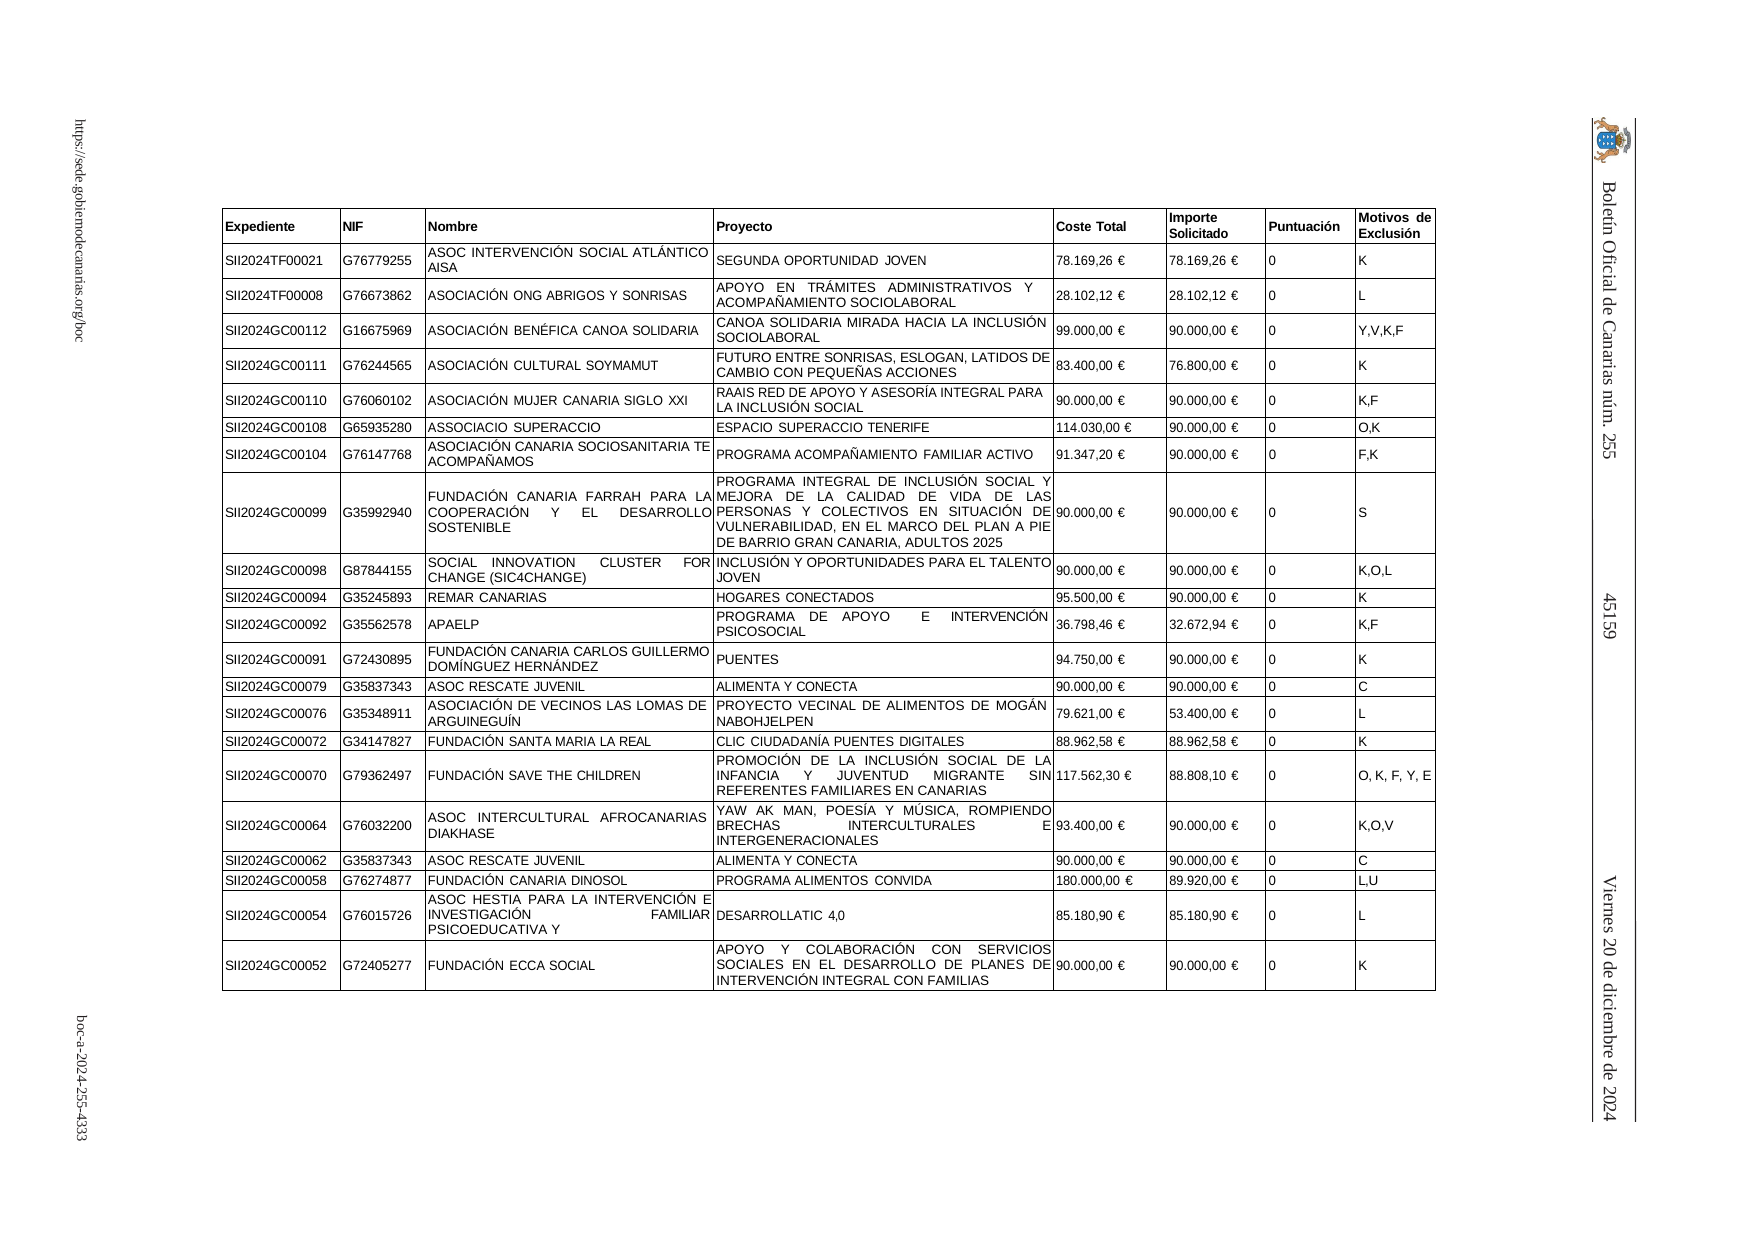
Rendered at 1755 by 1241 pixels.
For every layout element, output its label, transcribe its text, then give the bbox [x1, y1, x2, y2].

table_cell ASOC RESCATE JUVENIL [426, 678, 713, 696]
table_cell ESPACIO SUPERACCIO TENERIFE [714, 418, 1053, 437]
table_cell G76274877 [341, 871, 425, 889]
table_cell K [1356, 349, 1435, 382]
table_cell SII2024GC00079 [223, 678, 340, 696]
table_cell C [1356, 852, 1435, 870]
table_cell SII2024GC00098 [223, 554, 340, 587]
table_cell 0 [1266, 589, 1355, 607]
table_cell G76060102 [341, 384, 425, 417]
table_cell 0 [1266, 314, 1355, 348]
table_cell ASOC INTERCULTURAL AFROCANARIAS DIAKHASE [426, 802, 713, 851]
table_cell ALIMENTA Y CONECTA [714, 852, 1053, 870]
table_cell G35992940 [341, 473, 425, 553]
table_cell G34147827 [341, 732, 425, 750]
text https://sede.gobiernodecanarias.org/boc [72, 119, 89, 352]
table_cell SII2024GC00062 [223, 852, 340, 870]
table_cell 94.750,00 € [1054, 643, 1166, 677]
table_cell SII2024TF00008 [223, 279, 340, 313]
table_cell 85.180,90 € [1054, 891, 1166, 940]
table_header Nombre [426, 209, 713, 243]
table_cell REMAR CANARIAS [426, 589, 713, 607]
table_cell G87844155 [341, 554, 425, 587]
table_cell 0 [1266, 244, 1355, 278]
table_cell K [1356, 941, 1435, 990]
table_header Importe Solicitado [1167, 209, 1265, 243]
table_cell 88.962,58 € [1167, 732, 1265, 750]
table_cell G79362497 [341, 751, 425, 801]
table_header Coste Total [1054, 209, 1166, 243]
table_cell K,F [1356, 384, 1435, 417]
table_cell SII2024GC00092 [223, 608, 340, 642]
table_cell 90.000,00 € [1054, 473, 1166, 553]
table_cell DESARROLLATIC 4,0 [714, 891, 1053, 940]
table_cell G65935280 [341, 418, 425, 437]
table_cell HOGARES CONECTADOS [714, 589, 1053, 607]
table_cell 0 [1266, 802, 1355, 851]
table_cell CANOA SOLIDARIA MIRADA HACIA LA INCLUSIÓN SOCIOLABORAL [714, 314, 1053, 348]
table_cell CLIC CIUDADANÍA PUENTES DIGITALES [714, 732, 1053, 750]
table_cell SII2024GC00076 [223, 697, 340, 731]
table_cell 0 [1266, 418, 1355, 437]
table_cell S [1356, 473, 1435, 553]
table_cell 90.000,00 € [1167, 418, 1265, 437]
table_cell 0 [1266, 678, 1355, 696]
table_cell 88.962,58 € [1054, 732, 1166, 750]
table_cell 90.000,00 € [1054, 678, 1166, 696]
table_header Puntuación [1266, 209, 1355, 243]
table_cell YAW AK MAN, POESÍA Y MÚSICA, ROMPIENDO BRECHAS INTERCULTURALES E INTERGENERACIONALES [714, 802, 1053, 851]
table_cell G76015726 [341, 891, 425, 940]
table_cell PROGRAMA ALIMENTOS CONVIDA [714, 871, 1053, 889]
table_cell SOCIAL INNOVATION CLUSTER FOR CHANGE (SIC4CHANGE) [426, 554, 713, 587]
table_cell G76032200 [341, 802, 425, 851]
table_cell SII2024GC00110 [223, 384, 340, 417]
table_cell FUNDACIÓN SANTA MARIA LA REAL [426, 732, 713, 750]
table_cell SII2024GC00091 [223, 643, 340, 677]
text Boletín Oficial de Canarias núm. 255 [1599, 181, 1621, 462]
table_cell K [1356, 244, 1435, 278]
table_cell ASOC INTERVENCIÓN SOCIAL ATLÁNTICO AISA [426, 244, 713, 278]
table_cell SII2024GC00052 [223, 941, 340, 990]
table_cell PROYECTO VECINAL DE ALIMENTOS DE MOGÁN NABOHJELPEN [714, 697, 1053, 731]
table_cell 85.180,90 € [1167, 891, 1265, 940]
table_cell APAELP [426, 608, 713, 642]
table_cell SII2024GC00094 [223, 589, 340, 607]
table_cell SII2024GC00070 [223, 751, 340, 801]
table_cell 117.562,30 € [1054, 751, 1166, 801]
table_cell ASOCIACIÓN CANARIA SOCIOSANITARIA TE ACOMPAÑAMOS [426, 438, 713, 472]
table_cell 0 [1266, 697, 1355, 731]
table_cell FUTURO ENTRE SONRISAS, ESLOGAN, LATIDOS DE CAMBIO CON PEQUEÑAS ACCIONES [714, 349, 1053, 382]
table_cell 28.102,12 € [1167, 279, 1265, 313]
table_cell 0 [1266, 941, 1355, 990]
table_header Motivos de Exclusión [1356, 209, 1435, 243]
table_cell APOYO EN TRÁMITES ADMINISTRATIVOS Y ACOMPAÑAMIENTO SOCIOLABORAL [714, 279, 1053, 313]
table_cell FUNDACIÓN ECCA SOCIAL [426, 941, 713, 990]
table_cell 88.808,10 € [1167, 751, 1265, 801]
table_cell INCLUSIÓN Y OPORTUNIDADES PARA EL TALENTO JOVEN [714, 554, 1053, 587]
table_cell 90.000,00 € [1167, 941, 1265, 990]
table_cell G72430895 [341, 643, 425, 677]
table_cell ASOCIACIÓN CULTURAL SOYMAMUT [426, 349, 713, 382]
table_cell SII2024GC00104 [223, 438, 340, 472]
table_cell G35245893 [341, 589, 425, 607]
table_cell K,O,L [1356, 554, 1435, 587]
table_cell ASOC HESTIA PARA LA INTERVENCIÓN E INVESTIGACIÓN FAMILIAR PSICOEDUCATIVA Y [426, 891, 713, 940]
table_cell PUENTES [714, 643, 1053, 677]
table_cell Y,V,K,F [1356, 314, 1435, 348]
table_cell SII2024GC00112 [223, 314, 340, 348]
table_cell ASOCIACIÓN MUJER CANARIA SIGLO XXI [426, 384, 713, 417]
table_cell 90.000,00 € [1167, 852, 1265, 870]
table_cell 28.102,12 € [1054, 279, 1166, 313]
table_cell 180.000,00 € [1054, 871, 1166, 889]
table_cell ASSOCIACIO SUPERACCIO [426, 418, 713, 437]
table_cell 91.347,20 € [1054, 438, 1166, 472]
table_cell G35837343 [341, 852, 425, 870]
table_cell ASOCIACIÓN ONG ABRIGOS Y SONRISAS [426, 279, 713, 313]
table_cell 90.000,00 € [1167, 643, 1265, 677]
table_cell FUNDACIÓN SAVE THE CHILDREN [426, 751, 713, 801]
table_cell G76244565 [341, 349, 425, 382]
table_cell 0 [1266, 732, 1355, 750]
table_cell L [1356, 891, 1435, 940]
table_cell 0 [1266, 349, 1355, 382]
table_cell 83.400,00 € [1054, 349, 1166, 382]
table_cell K [1356, 732, 1435, 750]
table_cell SII2024GC00111 [223, 349, 340, 382]
table_cell L,U [1356, 871, 1435, 889]
table_cell 0 [1266, 554, 1355, 587]
table_cell APOYO Y COLABORACIÓN CON SERVICIOS SOCIALES EN EL DESARROLLO DE PLANES DE INTERVENCIÓN INTEGRAL CON FAMILIAS [714, 941, 1053, 990]
table_cell 93.400,00 € [1054, 802, 1166, 851]
table_cell PROMOCIÓN DE LA INCLUSIÓN SOCIAL DE LA INFANCIA Y JUVENTUD MIGRANTE SIN REFERENTES FAMILIARES EN CANARIAS [714, 751, 1053, 801]
table_cell SII2024GC00099 [223, 473, 340, 553]
table_cell 90.000,00 € [1167, 473, 1265, 553]
table_header Expediente [223, 209, 340, 243]
table_cell 0 [1266, 384, 1355, 417]
table_cell 114.030,00 € [1054, 418, 1166, 437]
table_cell 90.000,00 € [1167, 589, 1265, 607]
table_cell 0 [1266, 608, 1355, 642]
table_cell G35837343 [341, 678, 425, 696]
table_cell FUNDACIÓN CANARIA CARLOS GUILLERMO DOMÍNGUEZ HERNÁNDEZ [426, 643, 713, 677]
table_cell 79.621,00 € [1054, 697, 1166, 731]
table_cell 95.500,00 € [1054, 589, 1166, 607]
table_cell SII2024TF00021 [223, 244, 340, 278]
table_cell ALIMENTA Y CONECTA [714, 678, 1053, 696]
table_cell 0 [1266, 871, 1355, 889]
table_cell 90.000,00 € [1167, 802, 1265, 851]
table_cell G35562578 [341, 608, 425, 642]
table_cell 90.000,00 € [1054, 384, 1166, 417]
table_cell ASOC RESCATE JUVENIL [426, 852, 713, 870]
table_cell PROGRAMA DE APOYO E INTERVENCIÓN PSICOSOCIAL [714, 608, 1053, 642]
text Viernes 20 de diciembre de 2024 [1600, 875, 1621, 1124]
table_cell 0 [1266, 852, 1355, 870]
table_cell 90.000,00 € [1167, 384, 1265, 417]
table_cell 0 [1266, 438, 1355, 472]
table_cell ASOCIACIÓN DE VECINOS LAS LOMAS DE ARGUINEGUÍN [426, 697, 713, 731]
table_cell 76.800,00 € [1167, 349, 1265, 382]
table_cell SEGUNDA OPORTUNIDAD JOVEN [714, 244, 1053, 278]
table_cell G16675969 [341, 314, 425, 348]
table_cell C [1356, 678, 1435, 696]
table_cell K,O,V [1356, 802, 1435, 851]
table_cell 0 [1266, 891, 1355, 940]
table_cell 99.000,00 € [1054, 314, 1166, 348]
table_cell 32.672,94 € [1167, 608, 1265, 642]
table_cell 90.000,00 € [1167, 554, 1265, 587]
table_cell 0 [1266, 751, 1355, 801]
table_cell 78.169,26 € [1054, 244, 1166, 278]
table_cell 0 [1266, 643, 1355, 677]
table_cell 36.798,46 € [1054, 608, 1166, 642]
table_cell 90.000,00 € [1054, 941, 1166, 990]
table_cell 89.920,00 € [1167, 871, 1265, 889]
text boc-a-2024-255-4333 [74, 1016, 91, 1145]
table_cell SII2024GC00108 [223, 418, 340, 437]
table_cell SII2024GC00054 [223, 891, 340, 940]
table_cell ASOCIACIÓN BENÉFICA CANOA SOLIDARIA [426, 314, 713, 348]
table_header Proyecto [714, 209, 1053, 243]
table_cell 78.169,26 € [1167, 244, 1265, 278]
table_cell L [1356, 279, 1435, 313]
table_cell 0 [1266, 279, 1355, 313]
table_cell G76673862 [341, 279, 425, 313]
table_cell 53.400,00 € [1167, 697, 1265, 731]
table_cell G72405277 [341, 941, 425, 990]
table_cell F,K [1356, 438, 1435, 472]
table_cell 90.000,00 € [1167, 438, 1265, 472]
table_cell 90.000,00 € [1054, 852, 1166, 870]
table_cell PROGRAMA INTEGRAL DE INCLUSIÓN SOCIAL Y MEJORA DE LA CALIDAD DE VIDA DE LAS PERSONAS Y COLECTIVOS EN SITUACIÓN DE VULNERABILIDAD, EN EL MARCO DEL PLAN A PIE DE BARRIO GRAN CANARIA, ADULTOS 2025 [714, 473, 1053, 553]
table_cell 90.000,00 € [1054, 554, 1166, 587]
table_cell FUNDACIÓN CANARIA DINOSOL [426, 871, 713, 889]
table_cell 0 [1266, 473, 1355, 553]
table_cell SII2024GC00064 [223, 802, 340, 851]
table_cell G35348911 [341, 697, 425, 731]
table_cell O, K, F, Y, E [1356, 751, 1435, 801]
table_header NIF [341, 209, 425, 243]
table_cell G76147768 [341, 438, 425, 472]
table_cell K [1356, 643, 1435, 677]
table_cell 90.000,00 € [1167, 678, 1265, 696]
table_cell FUNDACIÓN CANARIA FARRAH PARA LA COOPERACIÓN Y EL DESARROLLO SOSTENIBLE [426, 473, 713, 553]
table_cell G76779255 [341, 244, 425, 278]
table_cell SII2024GC00072 [223, 732, 340, 750]
table_cell L [1356, 697, 1435, 731]
text 45159 [1600, 593, 1621, 642]
table_cell RAAIS RED DE APOYO Y ASESORÍA INTEGRAL PARA LA INCLUSIÓN SOCIAL [714, 384, 1053, 417]
table_cell SII2024GC00058 [223, 871, 340, 889]
table_cell 90.000,00 € [1167, 314, 1265, 348]
table_cell PROGRAMA ACOMPAÑAMIENTO FAMILIAR ACTIVO [714, 438, 1053, 472]
table_cell K [1356, 589, 1435, 607]
table_cell O,K [1356, 418, 1435, 437]
table_cell K,F [1356, 608, 1435, 642]
